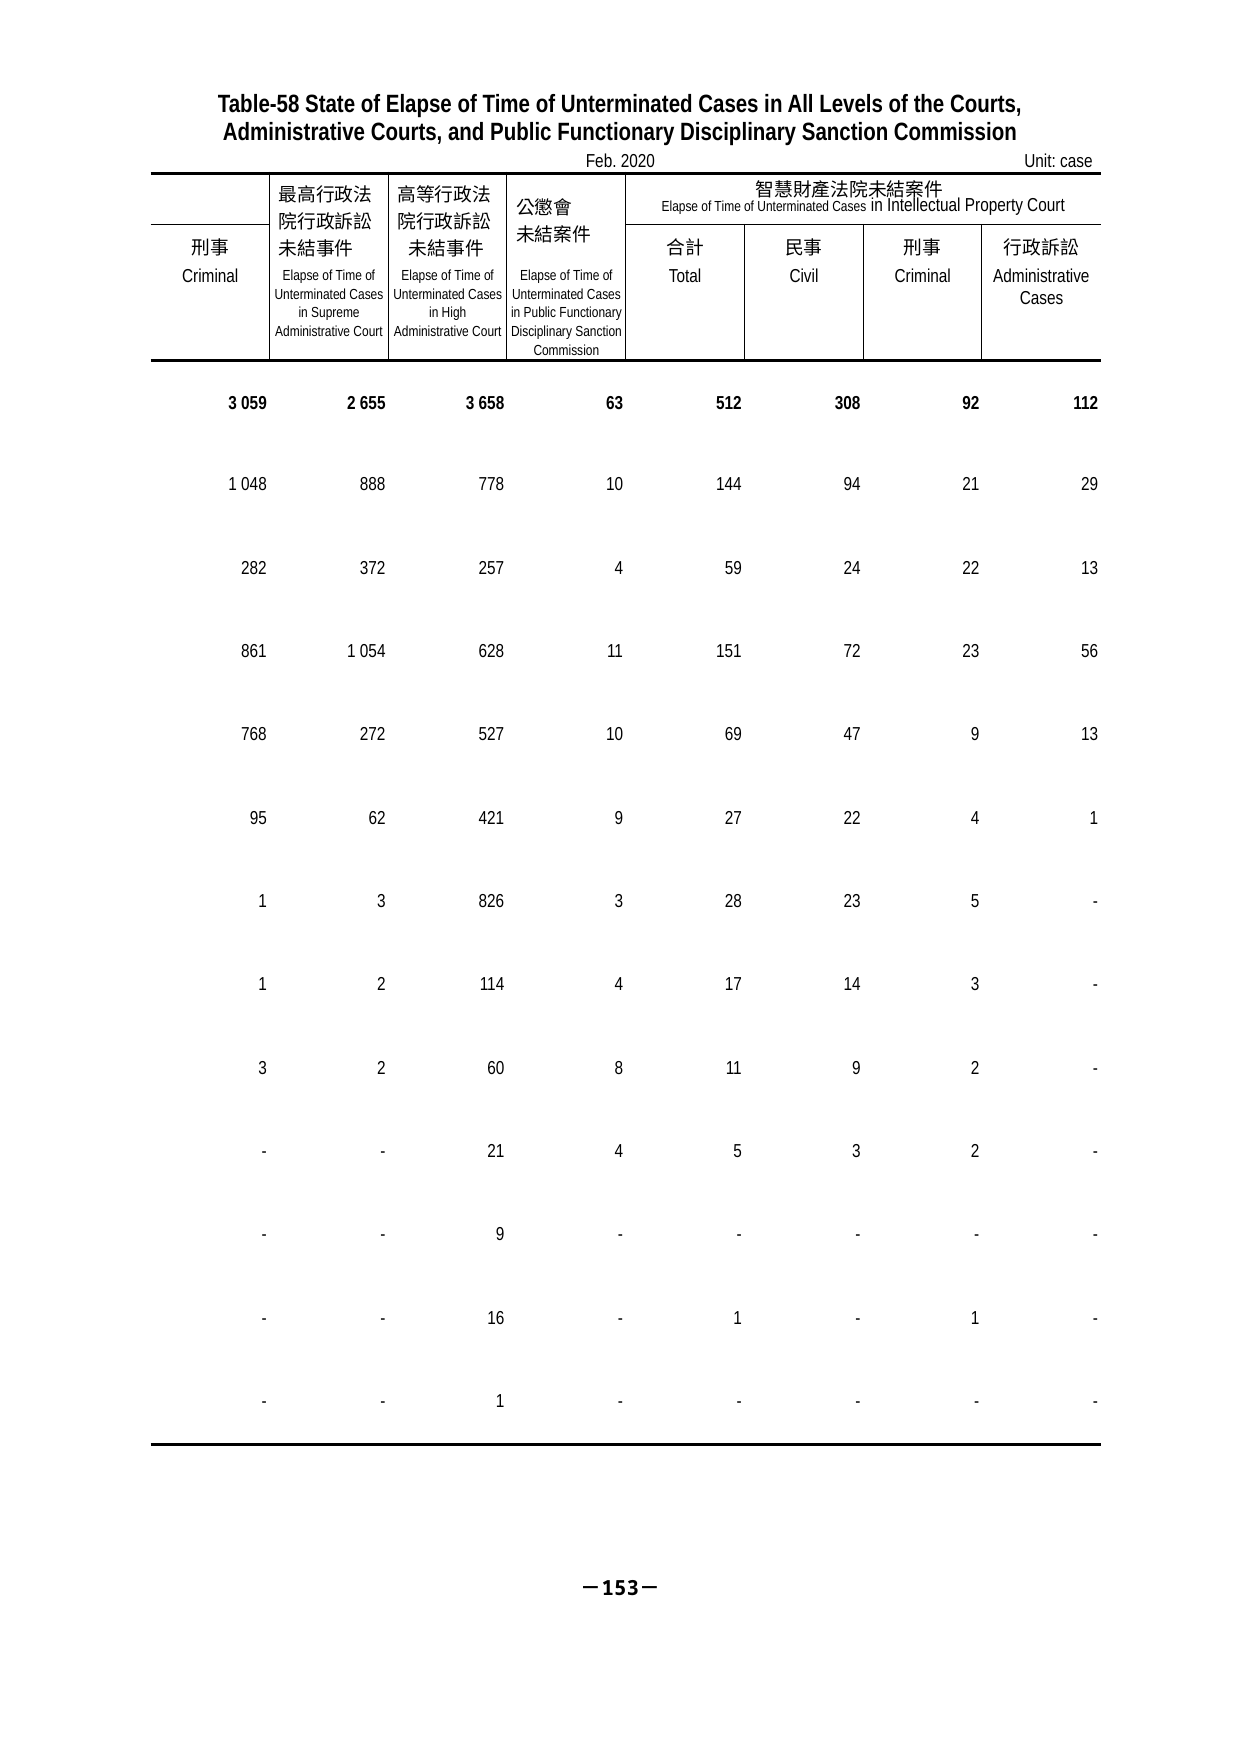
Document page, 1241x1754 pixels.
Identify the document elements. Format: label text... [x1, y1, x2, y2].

table_cell 63 [507, 362, 626, 442]
table_cell - [863, 1359, 982, 1442]
table_cell 21 [863, 443, 982, 526]
table_cell 2 [269, 1026, 388, 1109]
table_cell - [744, 1359, 863, 1442]
table_cell 628 [388, 609, 507, 692]
table_cell - [982, 1276, 1101, 1359]
table_cell 59 [626, 526, 744, 609]
table_cell 9 [744, 1026, 863, 1109]
table_cell 22 [744, 776, 863, 859]
table_cell 282 [151, 526, 269, 609]
table_cell 9 [388, 1193, 507, 1276]
table_cell - [269, 1276, 388, 1359]
table_cell 合計 [626, 225, 744, 265]
table_header 智慧財產法院未結案件 Elapse of Time of Unterminated Cases in Intellectual Property Court [626, 175, 1101, 224]
table_cell 144 [626, 443, 744, 526]
table_cell 17 [626, 943, 744, 1026]
table_cell - [269, 1109, 388, 1192]
table_cell Elapse of Time of Unterminated Cases in High Administrative Court [389, 265, 506, 359]
table_cell 1 [863, 1276, 982, 1359]
table_cell 23 [744, 859, 863, 942]
table_cell - [626, 1193, 744, 1276]
table_cell 778 [388, 443, 507, 526]
table_cell - [151, 1109, 269, 1192]
table_cell - [982, 859, 1101, 942]
table_cell 2 [269, 943, 388, 1026]
table_cell - [982, 1359, 1101, 1442]
table_cell - [982, 943, 1101, 1026]
table_cell 1 [982, 776, 1101, 859]
table_cell 527 [388, 693, 507, 776]
table_cell 3 658 [388, 362, 507, 442]
table_cell 3 [151, 1026, 269, 1109]
table_cell 13 [982, 526, 1101, 609]
text Table-58 State of Elapse of Time of Unterminated Cases in All Levels of the Courts, Administrative Courts, and Public Functionary Disciplinary Sanction Commission [148, 89, 1092, 146]
table_cell 768 [151, 693, 269, 776]
table_cell 257 [388, 526, 507, 609]
table_cell 14 [744, 943, 863, 1026]
table_cell - [269, 1359, 388, 1442]
table_cell - [626, 1359, 744, 1442]
table_cell - [982, 1193, 1101, 1276]
table_cell 11 [626, 1026, 744, 1109]
table_cell 4 [507, 1109, 626, 1192]
table_cell 16 [388, 1276, 507, 1359]
table_cell Administrative Cases [982, 265, 1101, 359]
table_cell 3 [863, 943, 982, 1026]
table_cell 29 [982, 443, 1101, 526]
table_cell Civil [745, 265, 863, 359]
table_cell 22 [863, 526, 982, 609]
table_cell 5 [863, 859, 982, 942]
table_cell 23 [863, 609, 982, 692]
table_cell Elapse of Time of Unterminated Cases in Supreme Administrative Court [270, 265, 388, 359]
table_cell 27 [626, 776, 744, 859]
table_cell - [982, 1026, 1101, 1109]
table_cell 2 [863, 1109, 982, 1192]
table_cell 4 [863, 776, 982, 859]
table_cell 5 [626, 1109, 744, 1192]
table_cell 72 [744, 609, 863, 692]
table_cell - [507, 1276, 626, 1359]
table_cell 2 655 [269, 362, 388, 442]
table_cell 11 [507, 609, 626, 692]
table_cell 21 [388, 1109, 507, 1192]
table_cell 4 [507, 526, 626, 609]
table_cell 92 [863, 362, 982, 442]
table_cell 刑事 [151, 225, 269, 265]
table_cell - [269, 1193, 388, 1276]
table_cell 1 [626, 1276, 744, 1359]
table_cell 8 [507, 1026, 626, 1109]
table_cell Criminal [864, 265, 981, 359]
table_cell 10 [507, 693, 626, 776]
table_cell 2 [863, 1026, 982, 1109]
table_cell 10 [507, 443, 626, 526]
table_cell Total [626, 265, 744, 359]
table_cell 3 [269, 859, 388, 942]
table_header 最高行政法 院行政訴訟 未結事件 [270, 175, 388, 265]
table_cell 9 [507, 776, 626, 859]
table_cell 13 [982, 693, 1101, 776]
table_cell 1 [151, 859, 269, 942]
table_cell 372 [269, 526, 388, 609]
table_cell - [863, 1193, 982, 1276]
table_cell - [507, 1359, 626, 1442]
table_cell - [507, 1193, 626, 1276]
table_cell 刑事 [864, 225, 981, 265]
table_cell - [744, 1276, 863, 1359]
table_cell 94 [744, 443, 863, 526]
table_cell 888 [269, 443, 388, 526]
text Feb. 2020 Unit: case [148, 150, 1092, 172]
table_cell 69 [626, 693, 744, 776]
table_cell - [151, 1276, 269, 1359]
table_cell Criminal [151, 265, 269, 359]
table_cell - [744, 1193, 863, 1276]
table_cell 861 [151, 609, 269, 692]
table_cell 95 [151, 776, 269, 859]
table_cell - [151, 1359, 269, 1442]
table_cell 3 [507, 859, 626, 942]
table_cell 1 048 [151, 443, 269, 526]
table_cell - [982, 1109, 1101, 1192]
table_cell 421 [388, 776, 507, 859]
table_cell 1 054 [269, 609, 388, 692]
table_cell 行政訴訟 [982, 225, 1101, 265]
table_header 高等行政法 院行政訴訟 未結事件 [389, 175, 506, 265]
table_cell 47 [744, 693, 863, 776]
table_cell 62 [269, 776, 388, 859]
table_cell 1 [151, 943, 269, 1026]
table_cell 60 [388, 1026, 507, 1109]
table_cell 3 059 [151, 362, 269, 442]
table_header 公懲會 未結案件 [507, 175, 625, 265]
table_cell 3 [744, 1109, 863, 1192]
table_cell 28 [626, 859, 744, 942]
table_cell 151 [626, 609, 744, 692]
table_cell 民事 [745, 225, 863, 265]
table_cell 9 [863, 693, 982, 776]
table_cell 1 [388, 1359, 507, 1442]
table_cell 112 [982, 362, 1101, 442]
table_cell 114 [388, 943, 507, 1026]
table_header [151, 175, 269, 224]
table_cell Elapse of Time of Unterminated Cases in Public Functionary Disciplinary Sanction Commission [507, 265, 625, 359]
table_cell 56 [982, 609, 1101, 692]
table_cell 308 [744, 362, 863, 442]
table_cell 4 [507, 943, 626, 1026]
table_cell 272 [269, 693, 388, 776]
table_cell 512 [626, 362, 744, 442]
table_cell 826 [388, 859, 507, 942]
table_cell 24 [744, 526, 863, 609]
table_cell - [151, 1193, 269, 1276]
